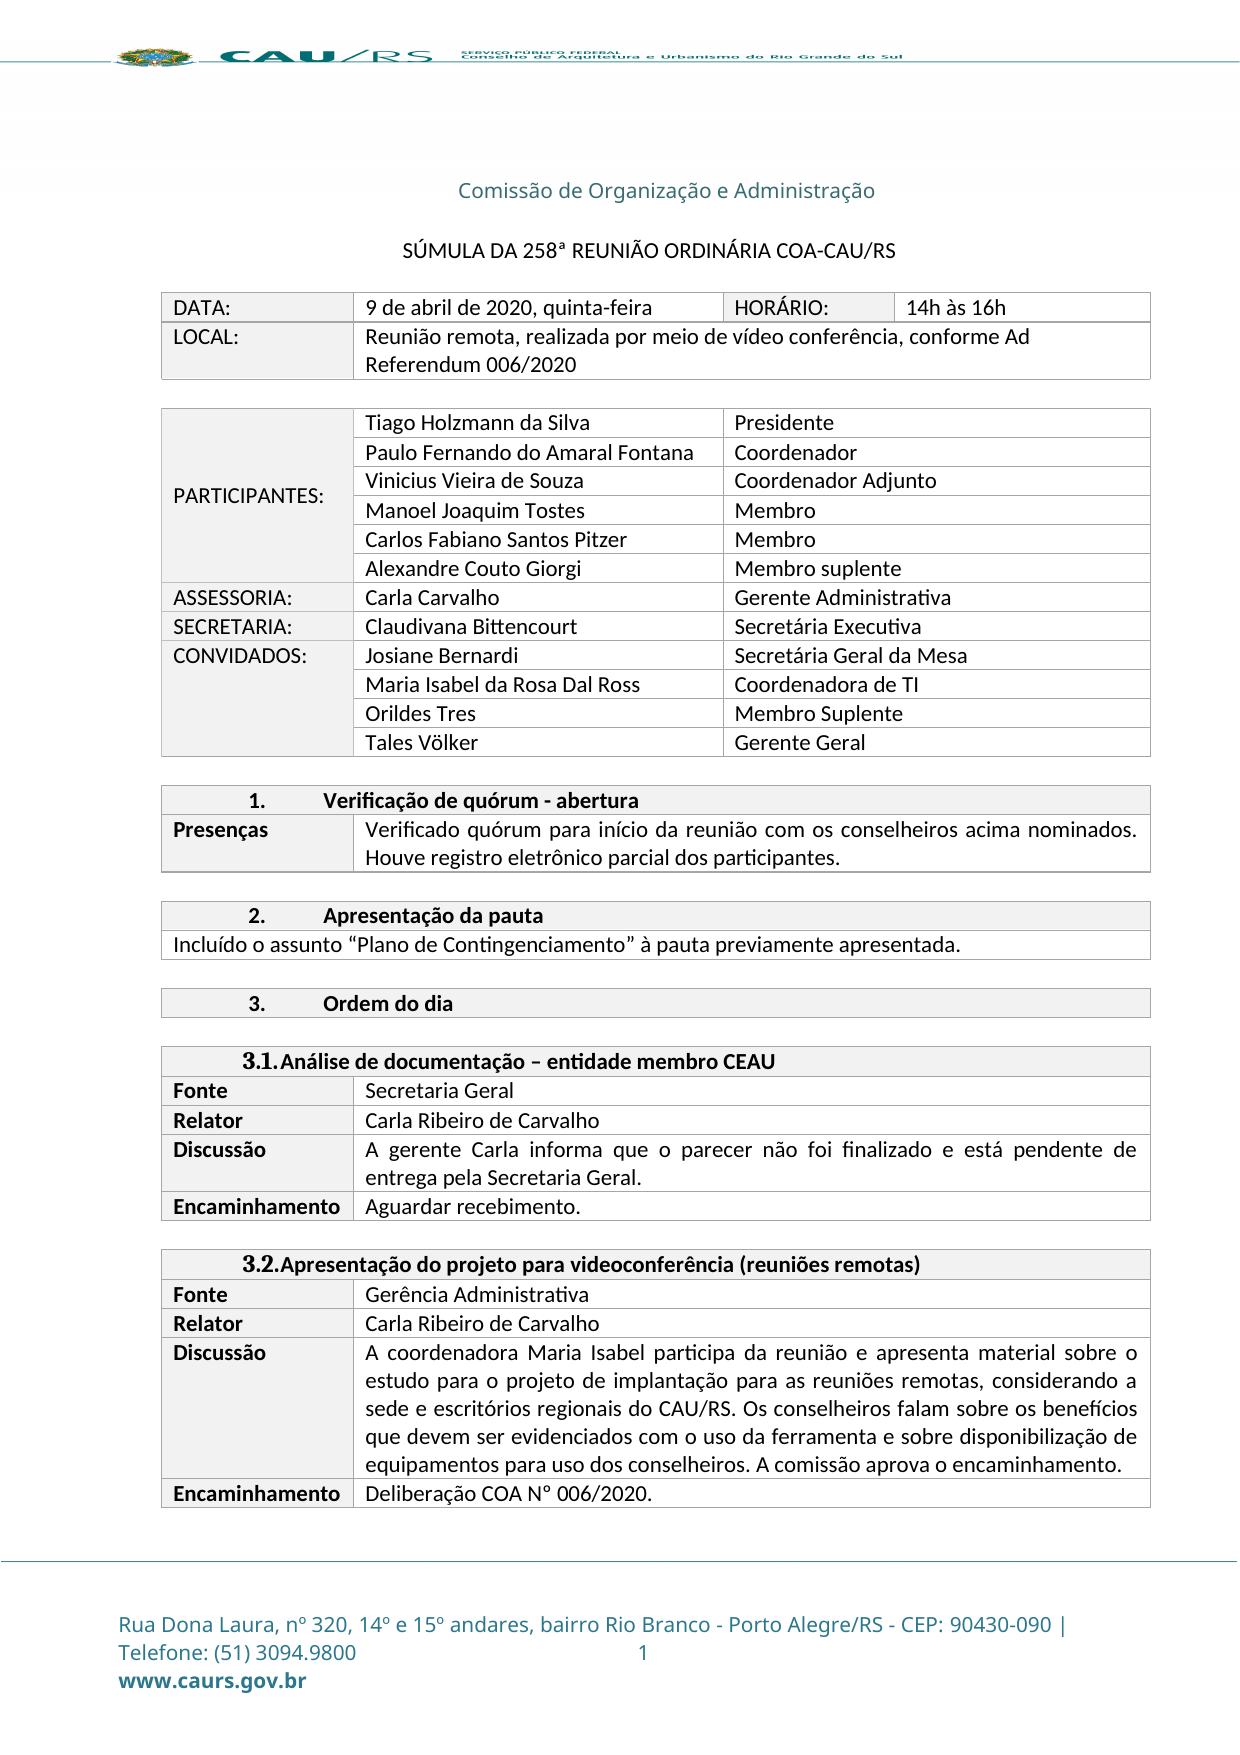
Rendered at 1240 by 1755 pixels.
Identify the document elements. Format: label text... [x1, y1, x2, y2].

table_cell LOCAL: [162, 323, 353, 378]
table_cell Josiane Bernardi [354, 641, 723, 669]
table_cell Gerente Administrativa [724, 583, 1150, 611]
table_cell Secretaria Geral [354, 1077, 1150, 1105]
table_header DATA: [162, 293, 353, 321]
table_cell [162, 960, 354, 988]
table_cell Membro [724, 496, 1150, 524]
table_cell [354, 873, 1150, 901]
table_cell Secretária Executiva [724, 612, 1150, 640]
table_cell Ordem do dia [162, 989, 1150, 1017]
table_cell Tales Völker [354, 728, 723, 756]
table_cell [162, 1221, 1150, 1249]
table_cell Coordenador [724, 438, 1150, 466]
table_cell Gerente Geral [724, 728, 1150, 756]
table_cell Alexandre Couto Giorgi [354, 554, 723, 582]
table_cell Encaminhamento [162, 1479, 353, 1507]
text SÚMULA DA 258ª REUNIÃO ORDINÁRIA COA-CAU/RS [177, 236, 1121, 264]
table_cell Aguardar recebimento. [354, 1192, 1150, 1220]
table_cell ASSESSORIA: [162, 583, 353, 611]
table_cell PARTICIPANTES: [162, 409, 353, 582]
table_cell Apresentação do projeto para videoconferência (reuniões remotas) [162, 1250, 1150, 1279]
table_cell Carla Ribeiro de Carvalho [354, 1106, 1150, 1134]
table_cell [162, 873, 354, 901]
table_cell Coordenadora de TI [724, 670, 1150, 698]
table_cell Maria Isabel da Rosa Dal Ross [354, 670, 723, 698]
table_cell Discussão [162, 1135, 353, 1191]
table_cell Membro Suplente [724, 699, 1150, 727]
table_cell SECRETARIA: [162, 612, 353, 640]
table_cell Reunião remota, realizada por meio de vídeo conferência, conforme Ad Referendum 006/2020 [354, 323, 1150, 378]
table_header 9 de abril de 2020, quinta-feira [354, 293, 723, 321]
table_cell A gerente Carla informa que o parecer não foi finalizado e está pendente de entrega pela Secretaria Geral. [354, 1135, 1150, 1191]
table_cell Coordenador Adjunto [724, 467, 1150, 495]
table_cell Fonte [162, 1077, 353, 1105]
table_cell Relator [162, 1309, 353, 1337]
table_cell [162, 380, 1150, 407]
table_cell Gerência Administrativa [354, 1280, 1150, 1308]
table_cell Carlos Fabiano Santos Pitzer [354, 525, 723, 553]
table_cell [162, 1018, 1150, 1046]
table_cell Fonte [162, 1280, 353, 1308]
table_cell Verificação de quórum - abertura [162, 786, 1150, 814]
table_cell [162, 757, 1150, 785]
table_header HORÁRIO: [724, 293, 894, 321]
table_cell Apresentação da pauta [162, 902, 1150, 929]
table_header 14h às 16h [895, 293, 1150, 321]
table_cell Membro [724, 525, 1150, 553]
table_cell Tiago Holzmann da Silva [354, 409, 723, 437]
table_cell Incluído o assunto “Plano de Contingenciamento” à pauta previamente apresentada. [162, 931, 1150, 959]
table_cell Encaminhamento [162, 1192, 353, 1220]
table_cell Carla Carvalho [354, 583, 723, 611]
table_cell Carla Ribeiro de Carvalho [354, 1309, 1150, 1337]
table_cell Verificado quórum para início da reunião com os conselheiros acima nominados. Houve registro eletrônico parcial dos participantes. [354, 815, 1150, 871]
table_cell Presenças [162, 815, 353, 871]
table_cell Presidente [724, 409, 1150, 437]
table_cell Discussão [162, 1338, 353, 1478]
table_cell Vinicius Vieira de Souza [354, 467, 723, 495]
table_cell Análise de documentação – entidade membro CEAU [162, 1047, 1150, 1076]
table_cell CONVIDADOS: [162, 641, 353, 756]
table_cell Claudivana Bittencourt [354, 612, 723, 640]
table_cell Membro suplente [724, 554, 1150, 582]
table_cell Relator [162, 1106, 353, 1134]
table_cell Manoel Joaquim Tostes [354, 496, 723, 524]
table_cell Deliberação COA Nº 006/2020. [354, 1479, 1150, 1507]
table_cell A coordenadora Maria Isabel participa da reunião e apresenta material sobre o estudo para o projeto de implantação para as reuniões remotas, considerando a sede e escritórios regionais do CAU/RS. Os conselheiros falam sobre os benefícios que devem ser evidenciados com o uso da ferramenta e sobre disponibilização de equipamentos para uso dos conselheiros. A comissão aprova o encaminhamento. [354, 1338, 1150, 1478]
table_cell Orildes Tres [354, 699, 723, 727]
table_cell Secretária Geral da Mesa [724, 641, 1150, 669]
table_cell [354, 960, 1150, 988]
table_cell Paulo Fernando do Amaral Fontana [354, 438, 723, 466]
